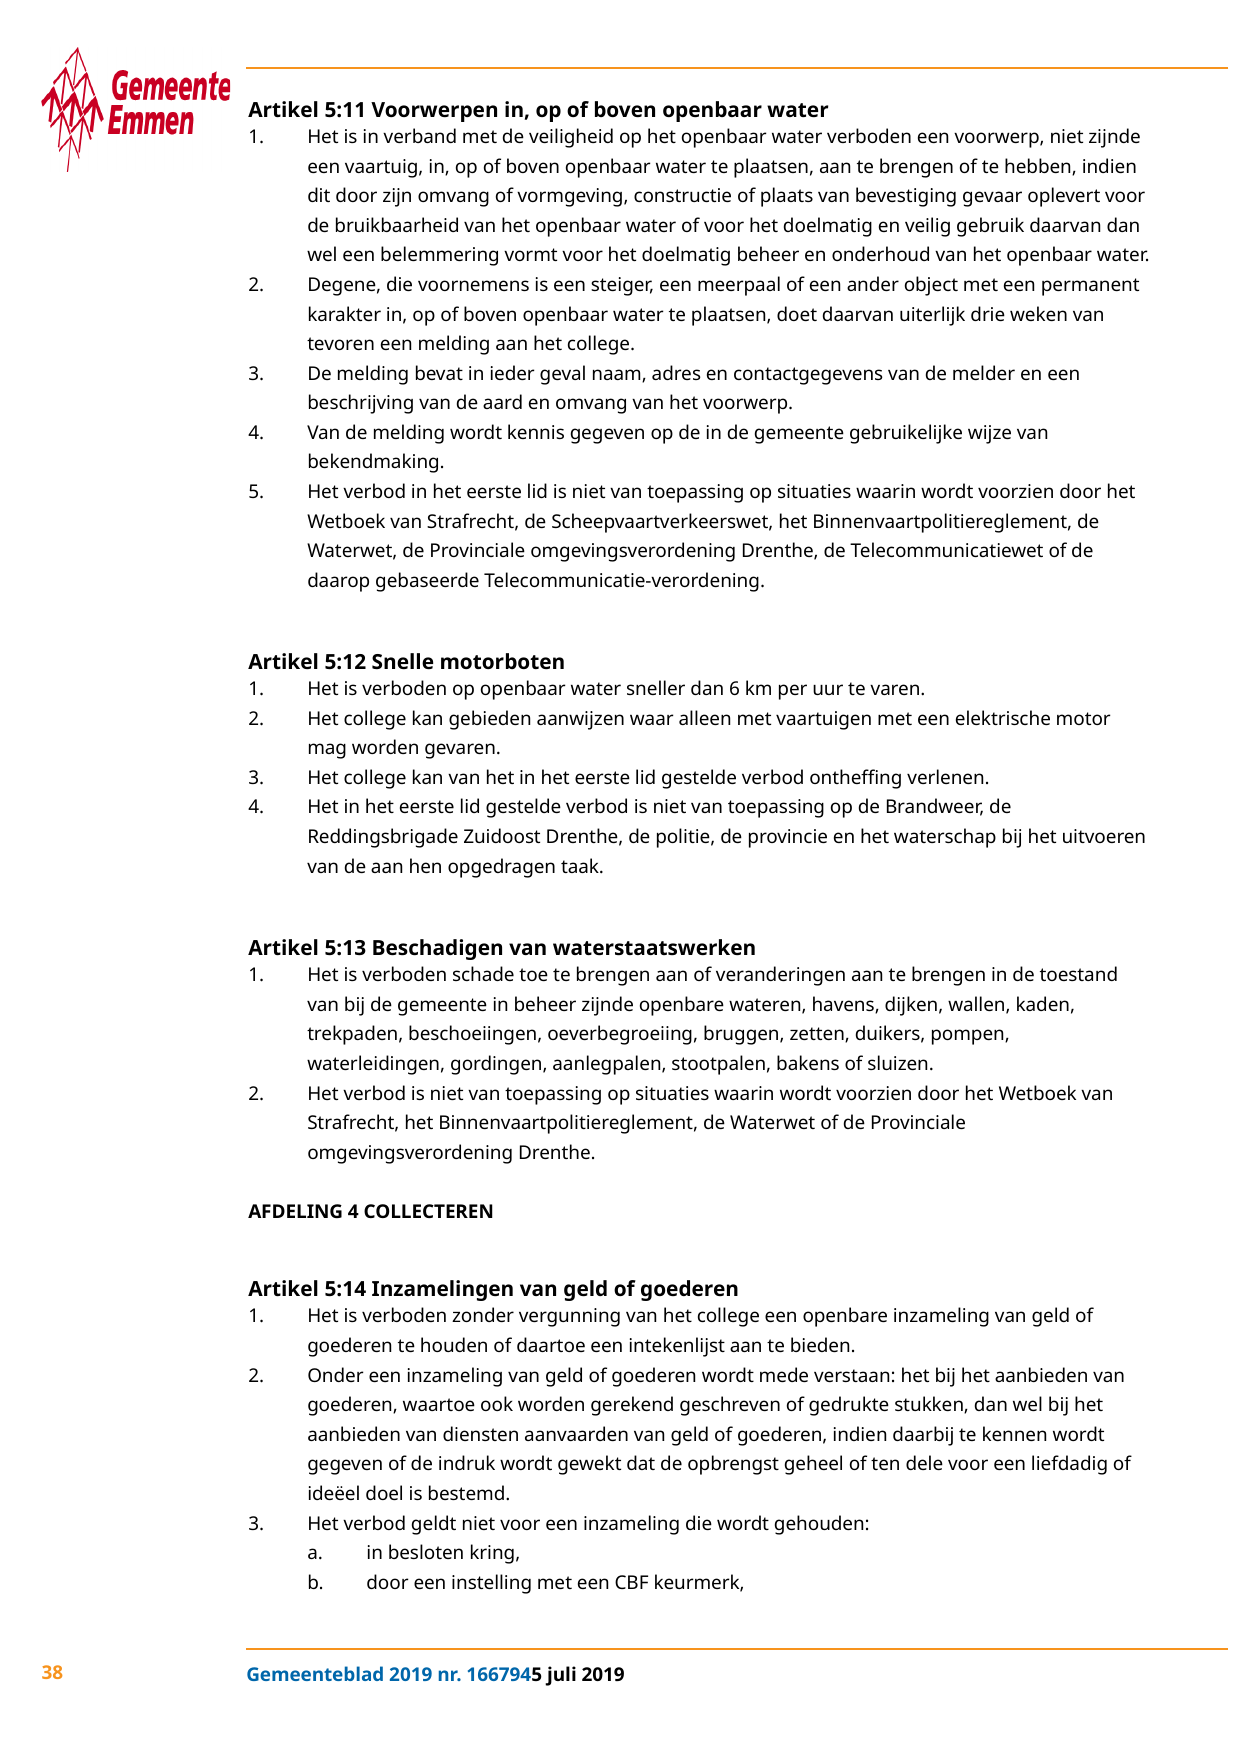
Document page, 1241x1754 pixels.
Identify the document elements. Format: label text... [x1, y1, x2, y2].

list Het verbod is niet van toepassing op situaties waarin wordt voorzien door het Wetboek van Strafrecht, het Binnenvaartpolitiereglement, de Waterwet of de Provinciale omgevingsverordening Drenthe. [248, 1080, 1152, 1164]
text Artikel 5:14 Inzamelingen van geld of goederen [248, 1274, 1152, 1303]
list Het is verboden schade toe te brengen aan of veranderingen aan te brengen in de toestand van bij de gemeente in beheer zijnde openbare wateren, havens, dijken, wallen, kaden, trekpaden, beschoeiingen, oeverbegroeiing, bruggen, zetten, duikers, pompen, waterleidingen, gordingen, aanlegpalen, stootpalen, bakens of sluizen. [248, 961, 1152, 1076]
text Artikel 5:11 Voorwerpen in, op of boven openbaar water [248, 95, 1152, 123]
text AFDELING 4 COLLECTEREN [248, 1198, 1152, 1224]
list Het is verboden zonder vergunning van het college een openbare inzameling van geld of goederen te houden of daartoe een intekenlijst aan te bieden. [248, 1303, 1152, 1358]
list Het college kan gebieden aanwijzen waar alleen met vaartuigen met een elektrische motor mag worden gevaren. [248, 705, 1152, 760]
list Het verbod geldt niet voor een inzameling die wordt gehouden: [248, 1510, 1152, 1535]
text Artikel 5:13 Beschadigen van waterstaatswerken [248, 933, 1152, 961]
picture [41, 47, 231, 172]
list De melding bevat in ieder geval naam, adres en contactgegevens van de melder en een beschrijving van de aard en omvang van het voorwerp. [248, 360, 1152, 415]
list Van de melding wordt kennis gegeven op de in de gemeente gebruikelijke wijze van bekendmaking. [248, 419, 1152, 474]
text Artikel 5:12 Snelle motorboten [248, 647, 1152, 675]
list door een instelling met een CBF keurmerk, [307, 1569, 1152, 1594]
list Degene, die voornemens is een steiger, een meerpaal of een ander object met een permanent karakter in, op of boven openbaar water te plaatsen, doet daarvan uiterlijk drie weken van tevoren een melding aan het college. [248, 271, 1152, 356]
list Het is in verband met de veiligheid op het openbaar water verboden een voorwerp, niet zijnde een vaartuig, in, op of boven openbaar water te plaatsen, aan te brengen of te hebben, indien dit door zijn omvang of vormgeving, constructie of plaats van bevestiging gevaar oplevert voor de bruikbaarheid van het openbaar water of voor het doelmatig en veilig gebruik daarvan dan wel een belemmering vormt voor het doelmatig beheer en onderhoud van het openbaar water. [248, 123, 1152, 267]
list in besloten kring, [307, 1539, 1152, 1565]
list Het verbod in het eerste lid is niet van toepassing op situaties waarin wordt voorzien door het Wetboek van Strafrecht, de Scheepvaartverkeerswet, het Binnenvaartpolitiereglement, de Waterwet, de Provinciale omgevingsverordening Drenthe, de Telecommunicatiewet of de daarop gebaseerde Telecommunicatie-verordening. [248, 478, 1152, 593]
list Het in het eerste lid gestelde verbod is niet van toepassing op de Brandweer, de Reddingsbrigade Zuidoost Drenthe, de politie, de provincie en het waterschap bij het uitvoeren van de aan hen opgedragen taak. [248, 794, 1152, 879]
list Het is verboden op openbaar water sneller dan 6 km per uur te varen. [248, 675, 1152, 701]
list Het college kan van het in het eerste lid gestelde verbod ontheffing verlenen. [248, 764, 1152, 790]
list Onder een inzameling van geld of goederen wordt mede verstaan: het bij het aanbieden van goederen, waartoe ook worden gerekend geschreven of gedrukte stukken, dan wel bij het aanbieden van diensten aanvaarden van geld of goederen, indien daarbij te kennen wordt gegeven of de indruk wordt gewekt dat de opbrengst geheel of ten dele voor een liefdadig of ideëel doel is bestemd. [248, 1362, 1152, 1506]
